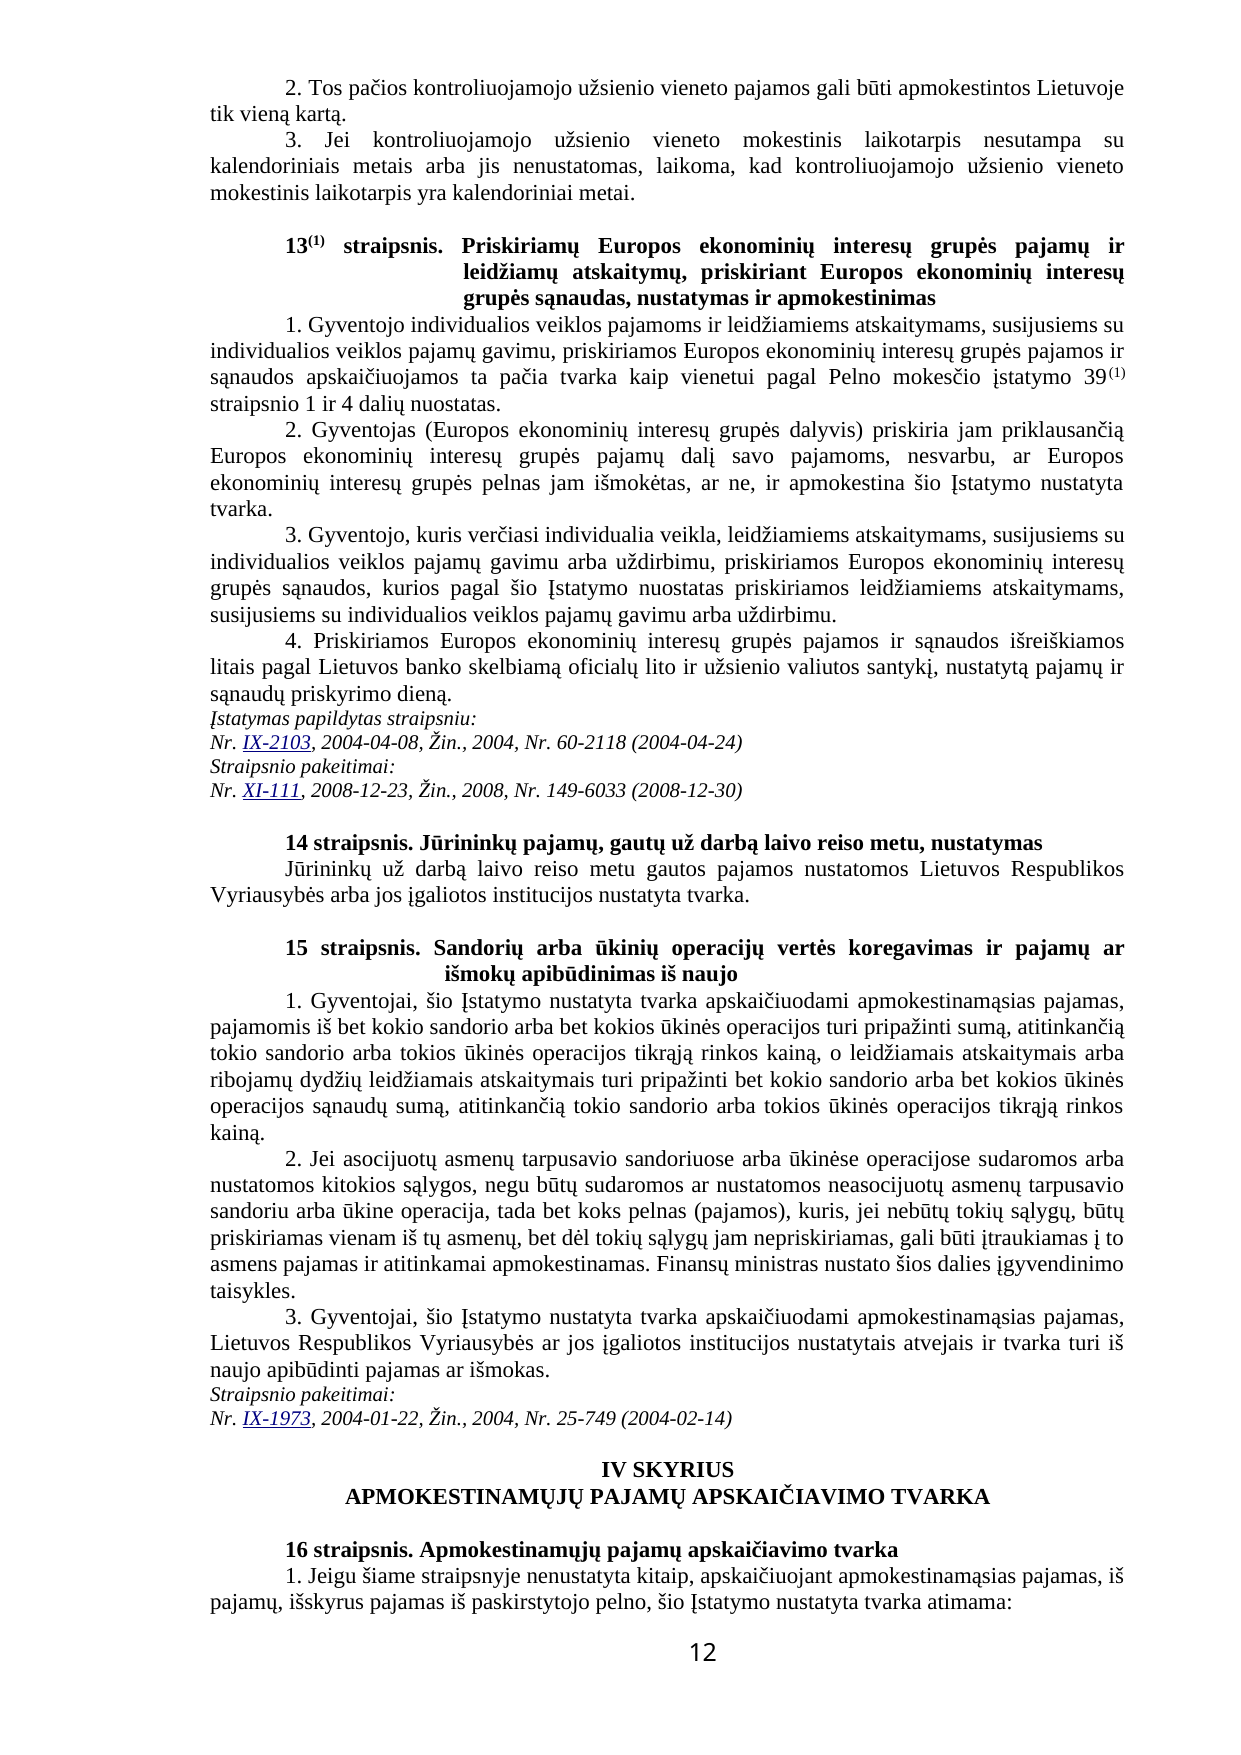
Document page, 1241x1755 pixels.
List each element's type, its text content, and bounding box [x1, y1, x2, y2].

text 3. Gyventojo, kuris verčiasi individualia veikla, leidžiamiems atskaitymams, susijusiems su individualios veiklos pajamų gavimu arba uždirbimu, priskiriamos Europos ekonominių interesų grupės sąnaudos, kurios pagal šio Įstatymo nuostatas priskiriamos leidžiamiems atskaitymams, susijusiems su individualios veiklos pajamų gavimu arba uždirbimu. [210, 522, 1126, 627]
text Nr. IX-2103, 2004-04-08, Žin., 2004, Nr. 60-2118 (2004-04-24) [210, 730, 1126, 754]
text Nr. IX-1973, 2004-01-22, Žin., 2004, Nr. 25-749 (2004-02-14) [210, 1406, 1126, 1430]
text Jūrininkų už darbą laivo reiso metu gautos pajamos nustatomos Lietuvos Respublikos Vyriausybės arba jos įgaliotos institucijos nustatyta tvarka. [210, 855, 1126, 908]
text 1. Gyventojai, šio Įstatymo nustatyta tvarka apskaičiuodami apmokestinamąsias pajamas, pajamomis iš bet kokio sandorio arba bet kokios ūkinės operacijos turi pripažinti sumą, atitinkančią tokio sandorio arba tokios ūkinės operacijos tikrąją rinkos kainą, o leidžiamais atskaitymais arba ribojamų dydžių leidžiamais atskaitymais turi pripažinti bet kokio sandorio arba bet kokios ūkinės operacijos sąnaudų sumą, atitinkančią tokio sandorio arba tokios ūkinės operacijos tikrąją rinkos kainą. [210, 987, 1126, 1145]
text 3. Gyventojai, šio Įstatymo nustatyta tvarka apskaičiuodami apmokestinamąsias pajamas, Lietuvos Respublikos Vyriausybės ar jos įgaliotos institucijos nustatytais atvejais ir tvarka turi iš naujo apibūdinti pajamas ar išmokas. [210, 1303, 1126, 1382]
text Įstatymas papildytas straipsniu: [210, 706, 1126, 730]
text 1. Gyventojo individualios veiklos pajamoms ir leidžiamiems atskaitymams, susijusiems su individualios veiklos pajamų gavimu, priskiriamos Europos ekonominių interesų grupės pajamos ir sąnaudos apskaičiuojamos ta pačia tvarka kaip vienetui pagal Pelno mokesčio įstatymo 39(1) straipsnio 1 ir 4 dalių nuostatas. [210, 311, 1126, 416]
text 14 straipsnis. Jūrininkų pajamų, gautų už darbą laivo reiso metu, nustatymas [210, 829, 1126, 855]
text 2. Tos pačios kontroliuojamojo užsienio vieneto pajamos gali būti apmokestintos Lietuvoje tik vieną kartą. [210, 73, 1126, 126]
text 4. Priskiriamos Europos ekonominių interesų grupės pajamos ir sąnaudos išreiškiamos litais pagal Lietuvos banko skelbiamą oficialų lito ir užsienio valiutos santykį, nustatytą pajamų ir sąnaudų priskyrimo dieną. [210, 627, 1126, 706]
text Straipsnio pakeitimai: [210, 1382, 1126, 1406]
text 15 straipsnis. Sandorių arba ūkinių operacijų vertės koregavimas ir pajamų ar išmokų apibūdinimas iš naujo [285, 934, 1126, 987]
text APMOKESTINAMŲJŲ PAJAMŲ APSKAIČIAVIMO TVARKA [210, 1483, 1126, 1509]
subtitle IV SKYRIUS [210, 1457, 1126, 1483]
text Nr. XI-111, 2008-12-23, Žin., 2008, Nr. 149-6033 (2008-12-30) [210, 778, 1126, 802]
text 1. Jeigu šiame straipsnyje nenustatyta kitaip, apskaičiuojant apmokestinamąsias pajamas, iš pajamų, išskyrus pajamas iš paskirstytojo pelno, šio Įstatymo nustatyta tvarka atimama: [210, 1562, 1126, 1615]
text Straipsnio pakeitimai: [210, 754, 1126, 778]
text 2. Gyventojas (Europos ekonominių interesų grupės dalyvis) priskiria jam priklausančią Europos ekonominių interesų grupės pajamų dalį savo pajamoms, nesvarbu, ar Europos ekonominių interesų grupės pelnas jam išmokėtas, ar ne, ir apmokestina šio Įstatymo nustatyta tvarka. [210, 416, 1126, 522]
text 3. Jei kontroliuojamojo užsienio vieneto mokestinis laikotarpis nesutampa su kalendoriniais metais arba jis nenustatomas, laikoma, kad kontroliuojamojo užsienio vieneto mokestinis laikotarpis yra kalendoriniai metai. [210, 126, 1126, 205]
text 13(1) straipsnis. Priskiriamų Europos ekonominių interesų grupės pajamų ir leidžiamų atskaitymų, priskiriant Europos ekonominių interesų grupės sąnaudas, nustatymas ir apmokestinimas [285, 232, 1126, 311]
text 2. Jei asocijuotų asmenų tarpusavio sandoriuose arba ūkinėse operacijose sudaromos arba nustatomos kitokios sąlygos, negu būtų sudaromos ar nustatomos neasocijuotų asmenų tarpusavio sandoriu arba ūkine operacija, tada bet koks pelnas (pajamos), kuris, jei nebūtų tokių sąlygų, būtų priskiriamas vienam iš tų asmenų, bet dėl tokių sąlygų jam nepriskiriamas, gali būti įtraukiamas į to asmens pajamas ir atitinkamai apmokestinamas. Finansų ministras nustato šios dalies įgyvendinimo taisykles. [210, 1145, 1126, 1303]
text 16 straipsnis. Apmokestinamųjų pajamų apskaičiavimo tvarka [210, 1536, 1126, 1562]
